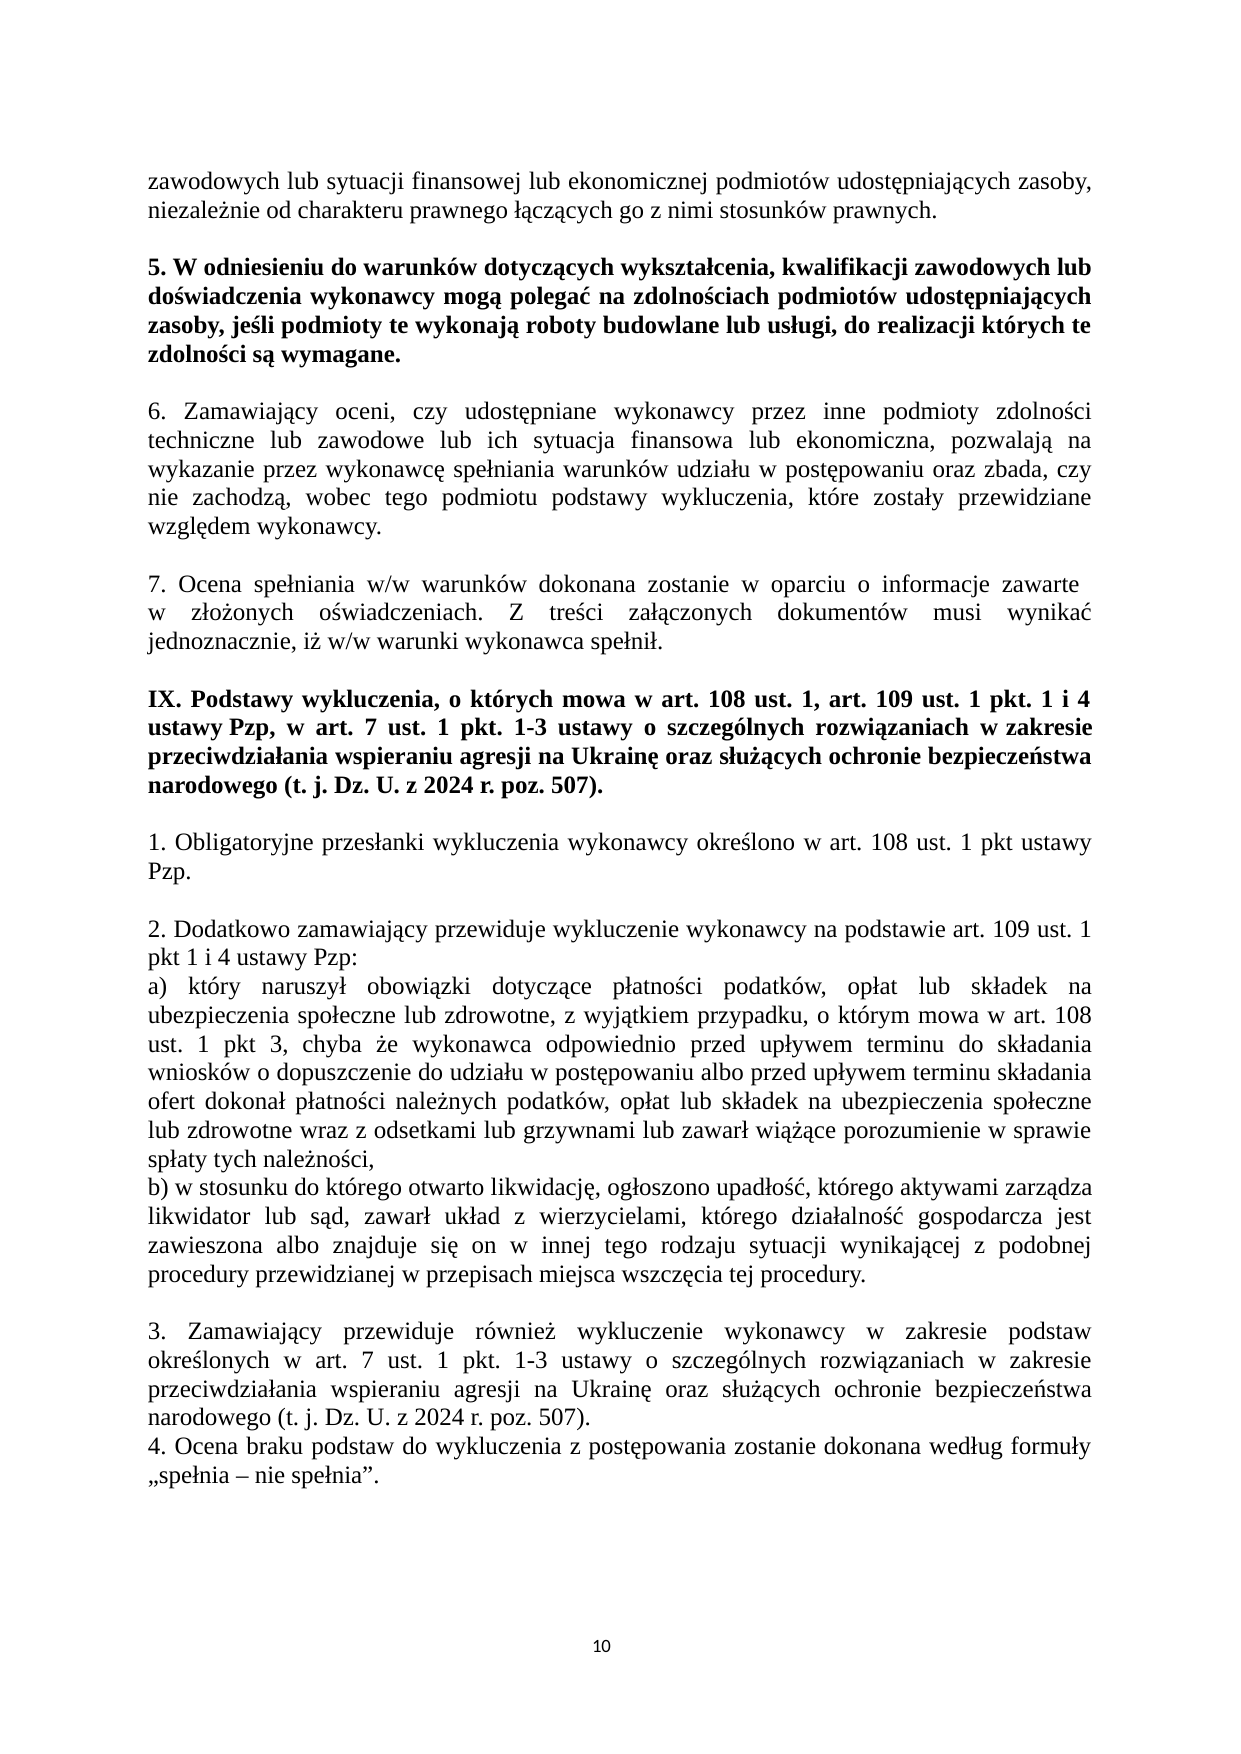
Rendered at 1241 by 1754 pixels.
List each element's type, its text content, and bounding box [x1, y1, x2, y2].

text 3. Zamawiający przewiduje również wykluczenie wykonawcy w zakresie podstaw określonych w art. 7 ust. 1 pkt. 1-3 ustawy o szczególnych rozwiązaniach w zakresie przeciwdziałania wspieraniu agresji na Ukrainę oraz służących ochronie bezpieczeństwa narodowego (t. j. Dz. U. z 2024 r. poz. 507). [148, 1316, 1093, 1431]
text zawodowych lub sytuacji finansowej lub ekonomicznej podmiotów udostępniających zasoby, niezależnie od charakteru prawnego łączących go z nimi stosunków prawnych. [148, 166, 1093, 224]
text 2. Dodatkowo zamawiający przewiduje wykluczenie wykonawcy na podstawie art. 109 ust. 1 pkt 1 i 4 ustawy Pzp: [148, 914, 1093, 971]
text 6. Zamawiający oceni, czy udostępniane wykonawcy przez inne podmioty zdolności techniczne lub zawodowe lub ich sytuacja finansowa lub ekonomiczna, pozwalają na wykazanie przez wykonawcę spełniania warunków udziału w postępowaniu oraz zbada, czy nie zachodzą, wobec tego podmiotu podstawy wykluczenia, które zostały przewidziane względem wykonawcy. [148, 396, 1093, 540]
text IX. Podstawy wykluczenia, o których mowa w art. 108 ust. 1, art. 109 ust. 1 pkt. 1 i 4 ustawy Pzp, w art. 7 ust. 1 pkt. 1-3 ustawy o szczególnych rozwiązaniach w zakresie przeciwdziałania wspieraniu agresji na Ukrainę oraz służących ochronie bezpieczeństwa narodowego (t. j. Dz. U. z 2024 r. poz. 507). [148, 684, 1093, 799]
text 1. Obligatoryjne przesłanki wykluczenia wykonawcy określono w art. 108 ust. 1 pkt ustawy Pzp. [148, 827, 1093, 885]
text 4. Ocena braku podstaw do wykluczenia z postępowania zostanie dokonana według formuły „spełnia – nie spełnia”. [148, 1431, 1093, 1489]
text 7. Ocena spełniania w/w warunków dokonana zostanie w oparciu o informacje zawarte w złożonych oświadczeniach. Z treści załączonych dokumentów musi wynikać jednoznacznie, iż w/w warunki wykonawca spełnił. [148, 569, 1093, 655]
text 5. W odniesieniu do warunków dotyczących wykształcenia, kwalifikacji zawodowych lub doświadczenia wykonawcy mogą polegać na zdolnościach podmiotów udostępniających zasoby, jeśli podmioty te wykonają roboty budowlane lub usługi, do realizacji których te zdolności są wymagane. [148, 252, 1093, 367]
text b) w stosunku do którego otwarto likwidację, ogłoszono upadłość, którego aktywami zarządza likwidator lub sąd, zawarł układ z wierzycielami, którego działalność gospodarcza jest zawieszona albo znajduje się on w innej tego rodzaju sytuacji wynikającej z podobnej procedury przewidzianej w przepisach miejsca wszczęcia tej procedury. [148, 1172, 1093, 1287]
text a) który naruszył obowiązki dotyczące płatności podatków, opłat lub składek na ubezpieczenia społeczne lub zdrowotne, z wyjątkiem przypadku, o którym mowa w art. 108 ust. 1 pkt 3, chyba że wykonawca odpowiednio przed upływem terminu do składania wniosków o dopuszczenie do udziału w postępowaniu albo przed upływem terminu składania ofert dokonał płatności należnych podatków, opłat lub składek na ubezpieczenia społeczne lub zdrowotne wraz z odsetkami lub grzywnami lub zawarł wiążące porozumienie w sprawie spłaty tych należności, [148, 971, 1093, 1172]
